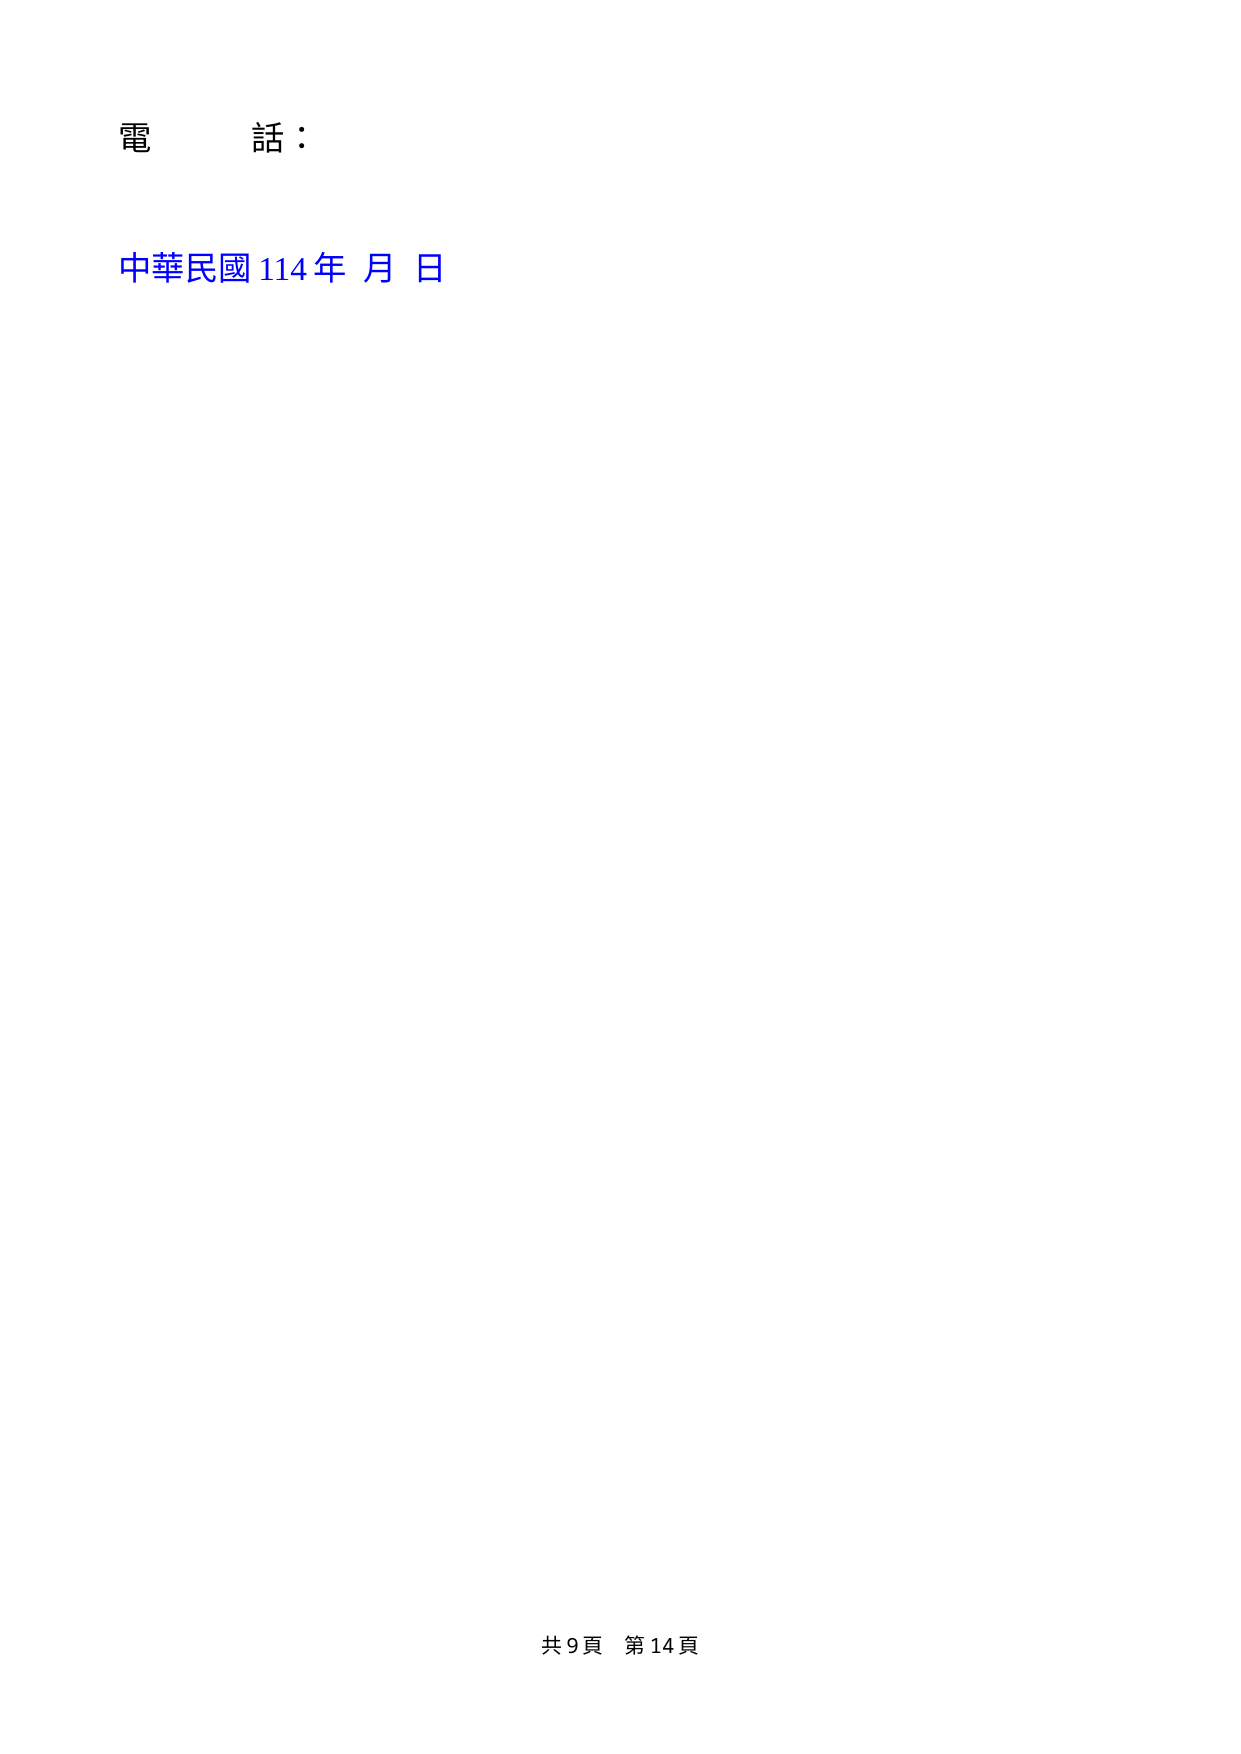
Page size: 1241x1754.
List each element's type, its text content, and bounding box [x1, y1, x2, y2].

text 中華民國114年 月 日 [118, 242, 1122, 290]
text 電 話： [118, 112, 1122, 160]
